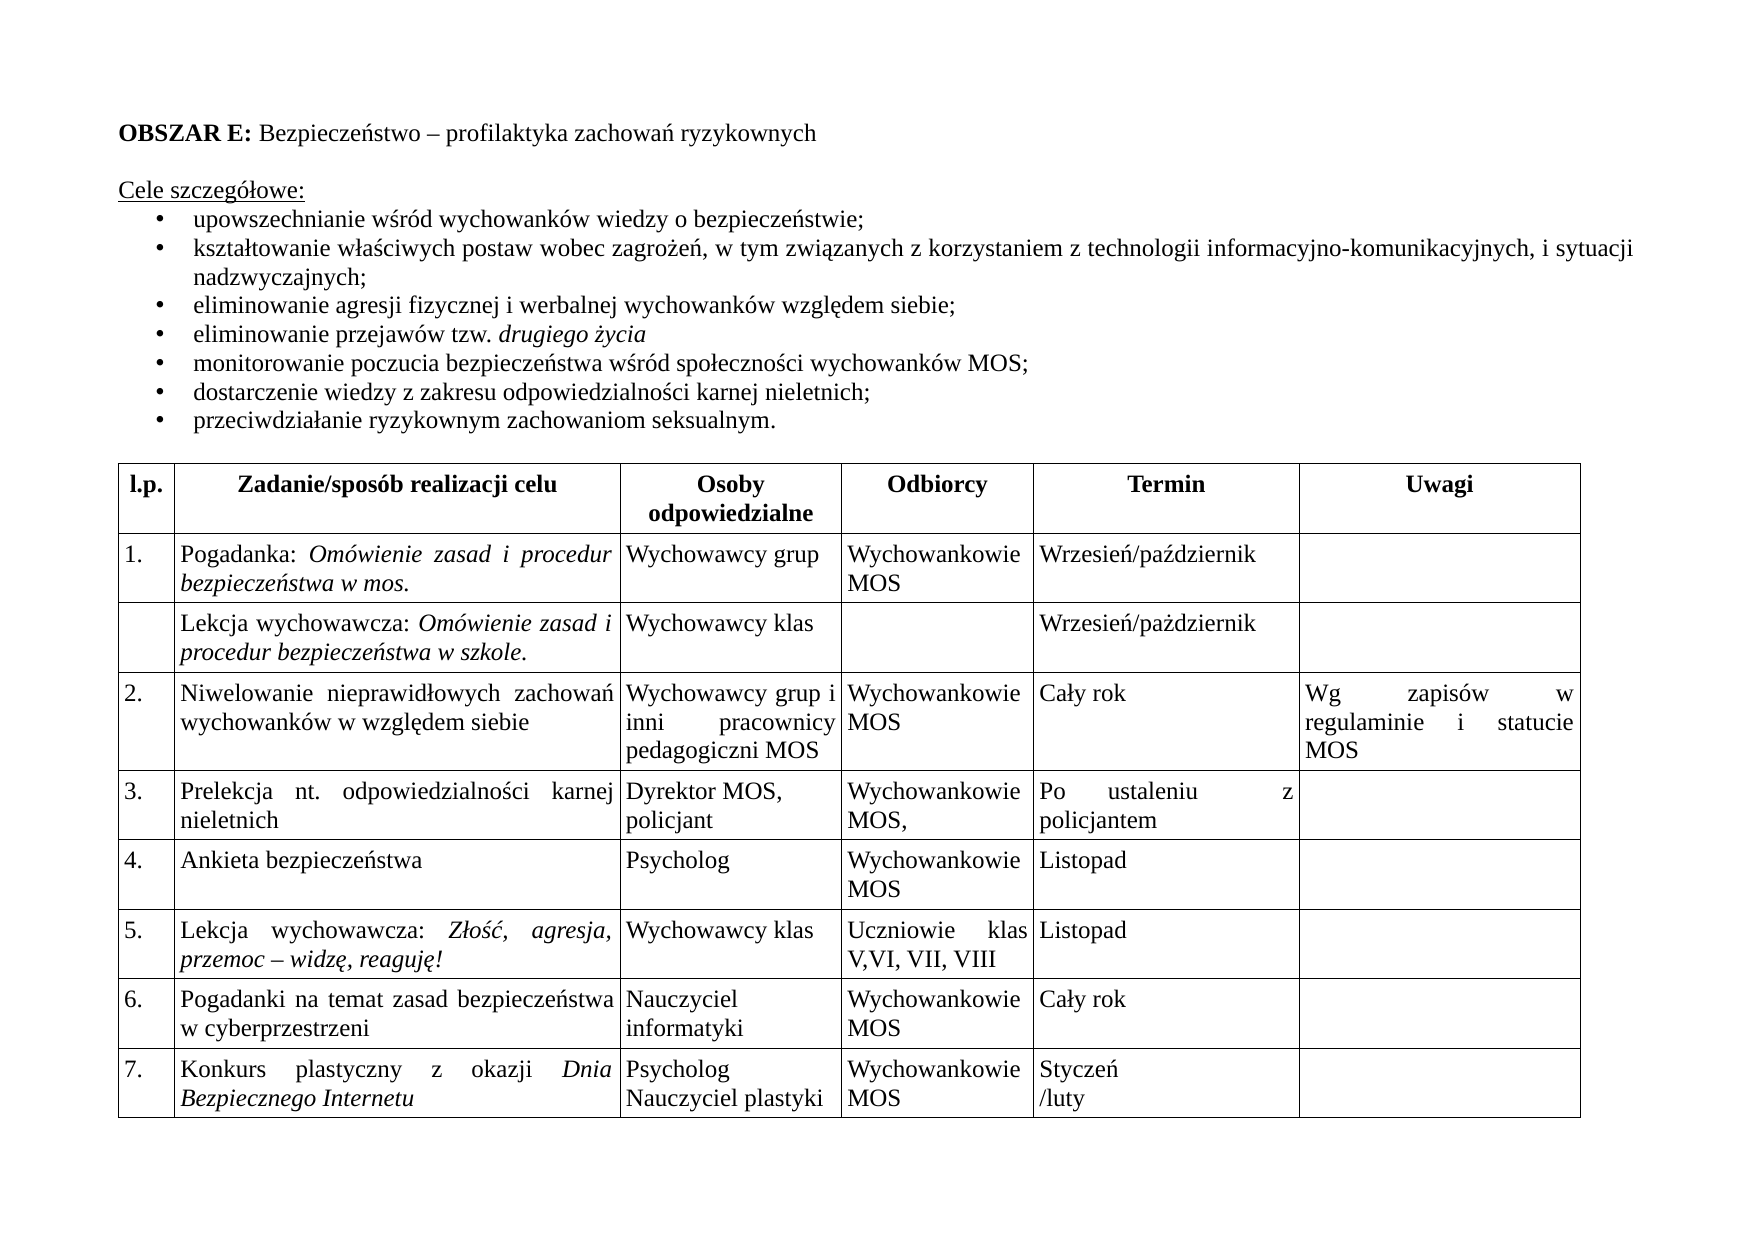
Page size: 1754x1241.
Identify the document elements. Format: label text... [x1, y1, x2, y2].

table_cell [842, 603, 1033, 672]
table_cell Uczniowie klas V,VI, VII, VIII [842, 910, 1033, 978]
table_cell [119, 603, 174, 672]
table_cell Wrzesień/październik [1034, 534, 1299, 602]
table_header l.p. [119, 464, 174, 533]
table_cell Wrzesień/pażdziernik [1034, 603, 1299, 672]
text OBSZAR E: Bezpieczeństwo – profilaktyka zachowań ryzykownych [118, 118, 1636, 147]
table_cell Ankieta bezpieczeństwa [175, 840, 620, 909]
list przeciwdziałanie ryzykownym zachowaniom seksualnym. [156, 406, 1636, 434]
table_cell Wychowawcy grup i inni pracownicy pedagogiczni MOS [621, 673, 841, 770]
table_cell Pogadanki na temat zasad bezpieczeństwa w cyberprzestrzeni [175, 979, 620, 1048]
table_cell 5. [119, 910, 174, 978]
table_header Termin [1034, 464, 1299, 533]
table_cell Wychowankowie MOS [842, 979, 1033, 1048]
table_cell Dyrektor MOS, policjant [621, 771, 841, 839]
table_cell 6. [119, 979, 174, 1048]
table_cell Wychowankowie MOS [842, 840, 1033, 909]
list upowszechnianie wśród wychowanków wiedzy o bezpieczeństwie; [156, 204, 1636, 233]
table_cell Po ustaleniu z policjantem [1034, 771, 1299, 839]
list monitorowanie poczucia bezpieczeństwa wśród społeczności wychowanków MOS; [156, 348, 1636, 377]
table_cell Konkurs plastyczny z okazji Dnia Bezpiecznego Internetu [175, 1049, 620, 1117]
table_cell [1300, 771, 1580, 839]
table_cell Wychowankowie MOS [842, 534, 1033, 602]
table_cell [1300, 910, 1580, 978]
table_cell Cały rok [1034, 673, 1299, 770]
table_cell Listopad [1034, 840, 1299, 909]
table_cell [1300, 603, 1580, 672]
table_cell [1300, 534, 1580, 602]
table_cell Lekcja wychowawcza: Złość, agresja, przemoc – widzę, reaguję! [175, 910, 620, 978]
table_cell Cały rok [1034, 979, 1299, 1048]
table_cell Wychowawcy grup [621, 534, 841, 602]
list eliminowanie agresji fizycznej i werbalnej wychowanków względem siebie; [156, 291, 1636, 319]
table_cell Wychowankowie MOS [842, 1049, 1033, 1117]
list eliminowanie przejawów tzw. drugiego życia [156, 319, 1636, 348]
table_cell [1300, 979, 1580, 1048]
table_header Uwagi [1300, 464, 1580, 533]
table_cell Lekcja wychowawcza: Omówienie zasad i procedur bezpieczeństwa w szkole. [175, 603, 620, 672]
table_cell [1300, 840, 1580, 909]
table_cell 2. [119, 673, 174, 770]
table_cell 1. [119, 534, 174, 602]
table_cell Psycholog [621, 840, 841, 909]
table_cell 7. [119, 1049, 174, 1117]
table_cell Wychowankowie MOS [842, 673, 1033, 770]
text Cele szczegółowe: [118, 176, 1636, 204]
table_cell Psycholog Nauczyciel plastyki [621, 1049, 841, 1117]
table_cell Listopad [1034, 910, 1299, 978]
table_cell Pogadanka: Omówienie zasad i procedur bezpieczeństwa w mos. [175, 534, 620, 602]
table_cell Wychowawcy klas [621, 910, 841, 978]
table_cell 4. [119, 840, 174, 909]
table_cell 3. [119, 771, 174, 839]
table_header Osoby odpowiedzialne [621, 464, 841, 533]
table_cell Styczeń /luty [1034, 1049, 1299, 1117]
table_header Odbiorcy [842, 464, 1033, 533]
table_cell Wg zapisów w regulaminie i statucie MOS [1300, 673, 1580, 770]
list dostarczenie wiedzy z zakresu odpowiedzialności karnej nieletnich; [156, 377, 1636, 406]
table_header Zadanie/sposób realizacji celu [175, 464, 620, 533]
table_cell Niwelowanie nieprawidłowych zachowań wychowanków w względem siebie [175, 673, 620, 770]
table_cell Nauczyciel informatyki [621, 979, 841, 1048]
table_cell Prelekcja nt. odpowiedzialności karnej nieletnich [175, 771, 620, 839]
list kształtowanie właściwych postaw wobec zagrożeń, w tym związanych z korzystaniem z technologii informacyjno-komunikacyjnych, i sytuacji nadzwyczajnych; [156, 233, 1636, 291]
table_cell [1300, 1049, 1580, 1117]
table_cell Wychowankowie MOS, [842, 771, 1033, 839]
table_cell Wychowawcy klas [621, 603, 841, 672]
